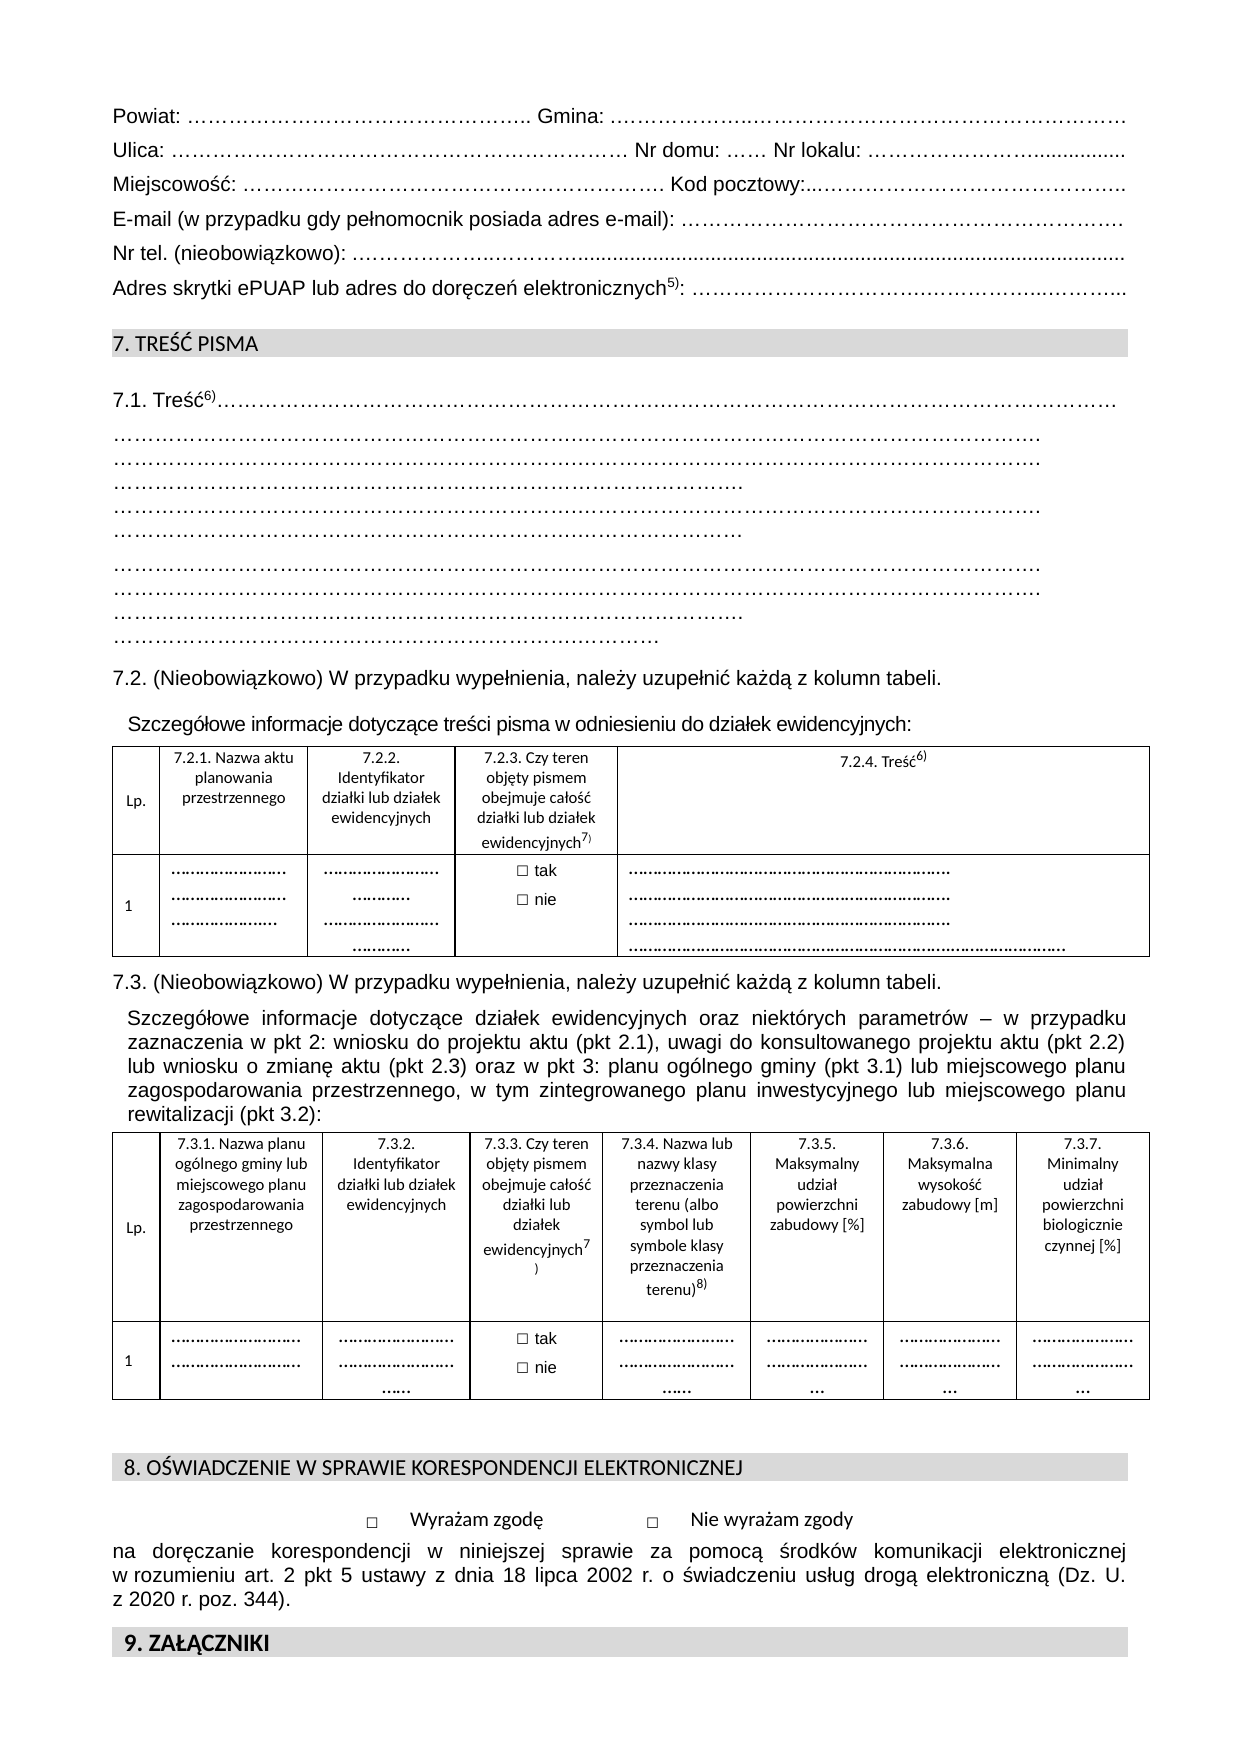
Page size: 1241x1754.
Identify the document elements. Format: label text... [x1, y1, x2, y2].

text Miejscowość: ……………………………………………………. Kod pocztowy:...…………………………………….. [112, 172, 1128, 196]
subtitle 7. TREŚĆ PISMA [112, 329, 1128, 357]
text na doręczanie korespondencji w niniejszej sprawie za pomocą środków komunikacji elektronicznej w rozumieniu art. 2 pkt 5 ustawy z dnia 18 lipca 2002 r. o świadczeniu usług drogą elektroniczną (Dz. U. z 2020 r. poz. 344). [112, 1539, 1128, 1611]
table_header 7.3.1. Nazwa planu ogólnego gminy lub miejscowego planu zagospodarowania przestrzennego [161, 1133, 322, 1321]
table_header ☐ [635, 1506, 679, 1534]
table_cell ……………………………………… [751, 1322, 883, 1398]
text Powiat: ………………………………………….. Gmina: .………………..……………………………………………… [112, 103, 1128, 127]
table_cell 1 [113, 855, 159, 956]
text Adres skrytki ePUAP lub adres do doręczeń elektronicznych5): …………………………….……………...………... [112, 275, 1128, 299]
table_header 7.2.3. Czy teren objęty pismem obejmuje całość działki lub działek ewidencyjnych) [456, 747, 617, 853]
table_header 7.3.6. Maksymalna wysokość zabudowy [m] [884, 1133, 1016, 1321]
table_cell ……………………………………………… [603, 1322, 750, 1398]
table_header 7.3.4. Nazwa lub nazwy klasy przeznaczenia terenu (albo symbol lub symbole klasy przeznaczenia terenu)) [603, 1133, 750, 1321]
table_header 7.2.4. Treść6) [618, 747, 1149, 853]
table_cell ……………………………………… [884, 1322, 1016, 1398]
table_header 7.3.7. Minimalny udział powierzchni biologicznie czynnej [%] [1017, 1133, 1149, 1321]
table_cell ……………………………………………… [323, 1322, 469, 1398]
table_header 7.2.2. Identyfikator działki lub działek ewidencyjnych [308, 747, 454, 853]
table_header Nie wyrażam zgody [679, 1506, 886, 1534]
table_cell ☐ tak ☐ nie [456, 855, 617, 956]
table_header ☐ [354, 1506, 399, 1534]
table_cell ……………………………………… [1017, 1322, 1149, 1398]
table_header 7.3.3. Czy teren objęty pismem obejmuje całość działki lub działek ewidencyjnych7) [471, 1133, 602, 1321]
text Ulica: ………………………………………………………… Nr domu: …… Nr lokalu: ……………………................ [112, 138, 1128, 162]
table_header Lp. [113, 1133, 159, 1321]
table_header 7.3.2. Identyfikator działki lub działek ewidencyjnych [323, 1133, 469, 1321]
table_cell ………………………………………………………….… [160, 855, 307, 956]
subtitle 9. ZAŁĄCZNIKI [112, 1627, 1128, 1657]
text 7.1. Treść)……………………………………………………….………………………………………………………… [112, 388, 1128, 412]
text E-mail (w przypadku gdy pełnomocnik posiada adres e-mail): ………………………………………………………. [112, 207, 1128, 231]
text ………………………………………………………….………………………………………………………….………………………………………………………….………………………………………………………….……………………………………………………………………………….………………………………………………………….………………………………………………………….………………………………………………………….…………………… [112, 422, 1128, 542]
text Nr tel. (nieobowiązkowo): .………………..…………............................................................................................... [112, 241, 1128, 265]
text ………………………………………………………….………………………………………………………….………………………………………………………….………………………………………………………….……………………………………………………………………………….………………………………………………………….………… [112, 552, 1128, 648]
text 7.3. (Nieobowiązkowo) W przypadku wypełnienia, należy uzupełnić każdą z kolumn tabeli. [112, 970, 1128, 994]
table_cell ……………………………………………… [161, 1322, 322, 1398]
text Szczegółowe informacje dotyczące treści pisma w odniesieniu do działek ewidencyjnych: [127, 712, 1128, 736]
subtitle 8. OŚWIADCZENIE W SPRAWIE KORESPONDENCJI ELEKTRONICZNEJ [112, 1453, 1128, 1481]
table_header Wyrażam zgodę [399, 1506, 635, 1534]
table_header Lp. [113, 747, 159, 853]
text 7.2. (Nieobowiązkowo) W przypadku wypełnienia, należy uzupełnić każdą z kolumn tabeli. [112, 666, 1128, 690]
text Szczegółowe informacje dotyczące działek ewidencyjnych oraz niektórych parametrów – w przypadku zaznaczenia w pkt 2: wniosku do projektu aktu (pkt 2.1), uwagi do konsultowanego projektu aktu (pkt 2.2) lub wniosku o zmianę aktu (pkt 2.3) oraz w pkt 3: planu ogólnego gminy (pkt 3.1) lub miejscowego planu zagospodarowania przestrzennego, w tym zintegrowanego planu inwestycyjnego lub miejscowego planu rewitalizacji (pkt 3.2): [127, 1006, 1128, 1126]
table_cell 1 [113, 1322, 159, 1398]
table_cell ……………………………… ……………………………… [308, 855, 454, 956]
table_header 7.3.5. Maksymalny udział powierzchni zabudowy [%] [751, 1133, 883, 1321]
table_cell ………………………………………………………….………………………………………………………….………………………………………………………….………………………………………………………….…………………… [618, 855, 1149, 956]
table_cell ☐ tak ☐ nie [471, 1322, 602, 1398]
table_header 7.2.1. Nazwa aktu planowania przestrzennego [160, 747, 307, 853]
